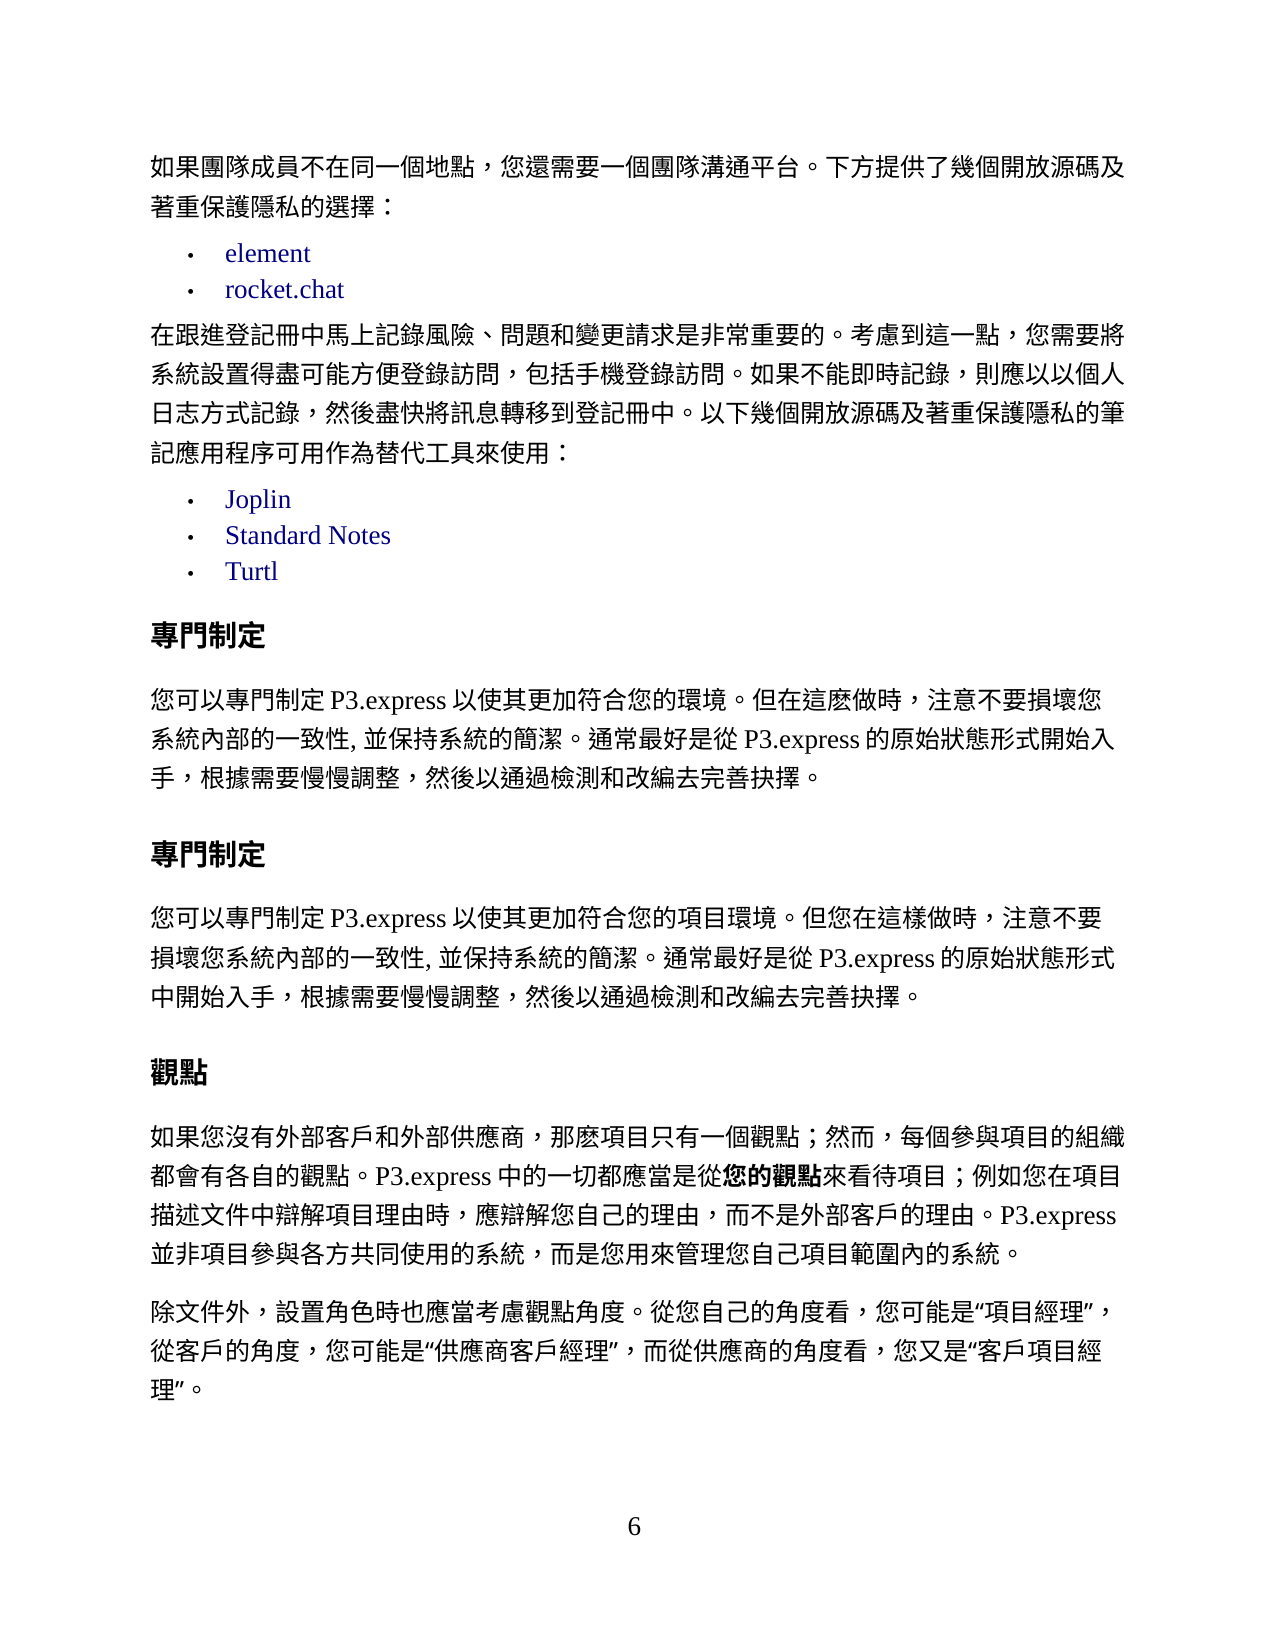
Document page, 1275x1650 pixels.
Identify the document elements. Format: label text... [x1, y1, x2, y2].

text 在跟進登記冊中馬上記錄風險、問題和變更請求是非常重要的。考慮到這一點，您需要將系統設置得盡可能方便登錄訪問，包括手機登錄訪問。如果不能即時記錄，則應以以個人日志方式記錄，然後盡快將訊息轉移到登記冊中。以下幾個開放源碼及著重保護隱私的筆記應用程序可用作為替代工具來使用： [150, 318, 1125, 469]
text 除文件外，設置角色時也應當考慮觀點角度。從您自己的角度看，您可能是“項目經理”，從客戶的角度，您可能是“供應商客戶經理”，而從供應商的角度看，您又是“客戶項目經理”。 [150, 1294, 1125, 1407]
list Joplin [187, 483, 1125, 514]
text 如果您沒有外部客戶和外部供應商，那麽項目只有一個觀點；然而，每個參與項目的組織都會有各自的觀點。P3.express中的一切都應當是從您的觀點來看待項目；例如您在項目描述文件中辯解項目理由時，應辯解您自己的理由，而不是外部客戶的理由。P3.express並非項目參與各方共同使用的系統，而是您用來管理您自己項目範圍內的系統。 [150, 1120, 1125, 1271]
list Standard Notes [187, 519, 1125, 550]
text 如果團隊成員不在同一個地點，您還需要一個團隊溝通平台。下方提供了幾個開放源碼及著重保護隱私的選擇： [150, 150, 1125, 223]
subtitle 觀點 [150, 1053, 1125, 1092]
list rocket.chat [187, 273, 1125, 304]
text 您可以專門制定P3.express以使其更加符合您的環境。但在這麽做時，注意不要損壞您系統內部的一致性, 並保持系統的簡潔。通常最好是從P3.express的原始狀態形式開始入手，根據需要慢慢調整，然後以通過檢測和改編去完善抉擇。 [150, 683, 1125, 795]
list Turtl [187, 555, 1125, 586]
subtitle 專門制定 [150, 616, 1125, 655]
text 您可以專門制定P3.express以使其更加符合您的項目環境。但您在這樣做時，注意不要損壞您系統內部的一致性, 並保持系統的簡潔。通常最好是從P3.express的原始狀態形式中開始入手，根據需要慢慢調整，然後以通過檢測和改編去完善抉擇。 [150, 901, 1125, 1013]
subtitle 專門制定 [150, 834, 1125, 874]
list element [187, 237, 1125, 268]
